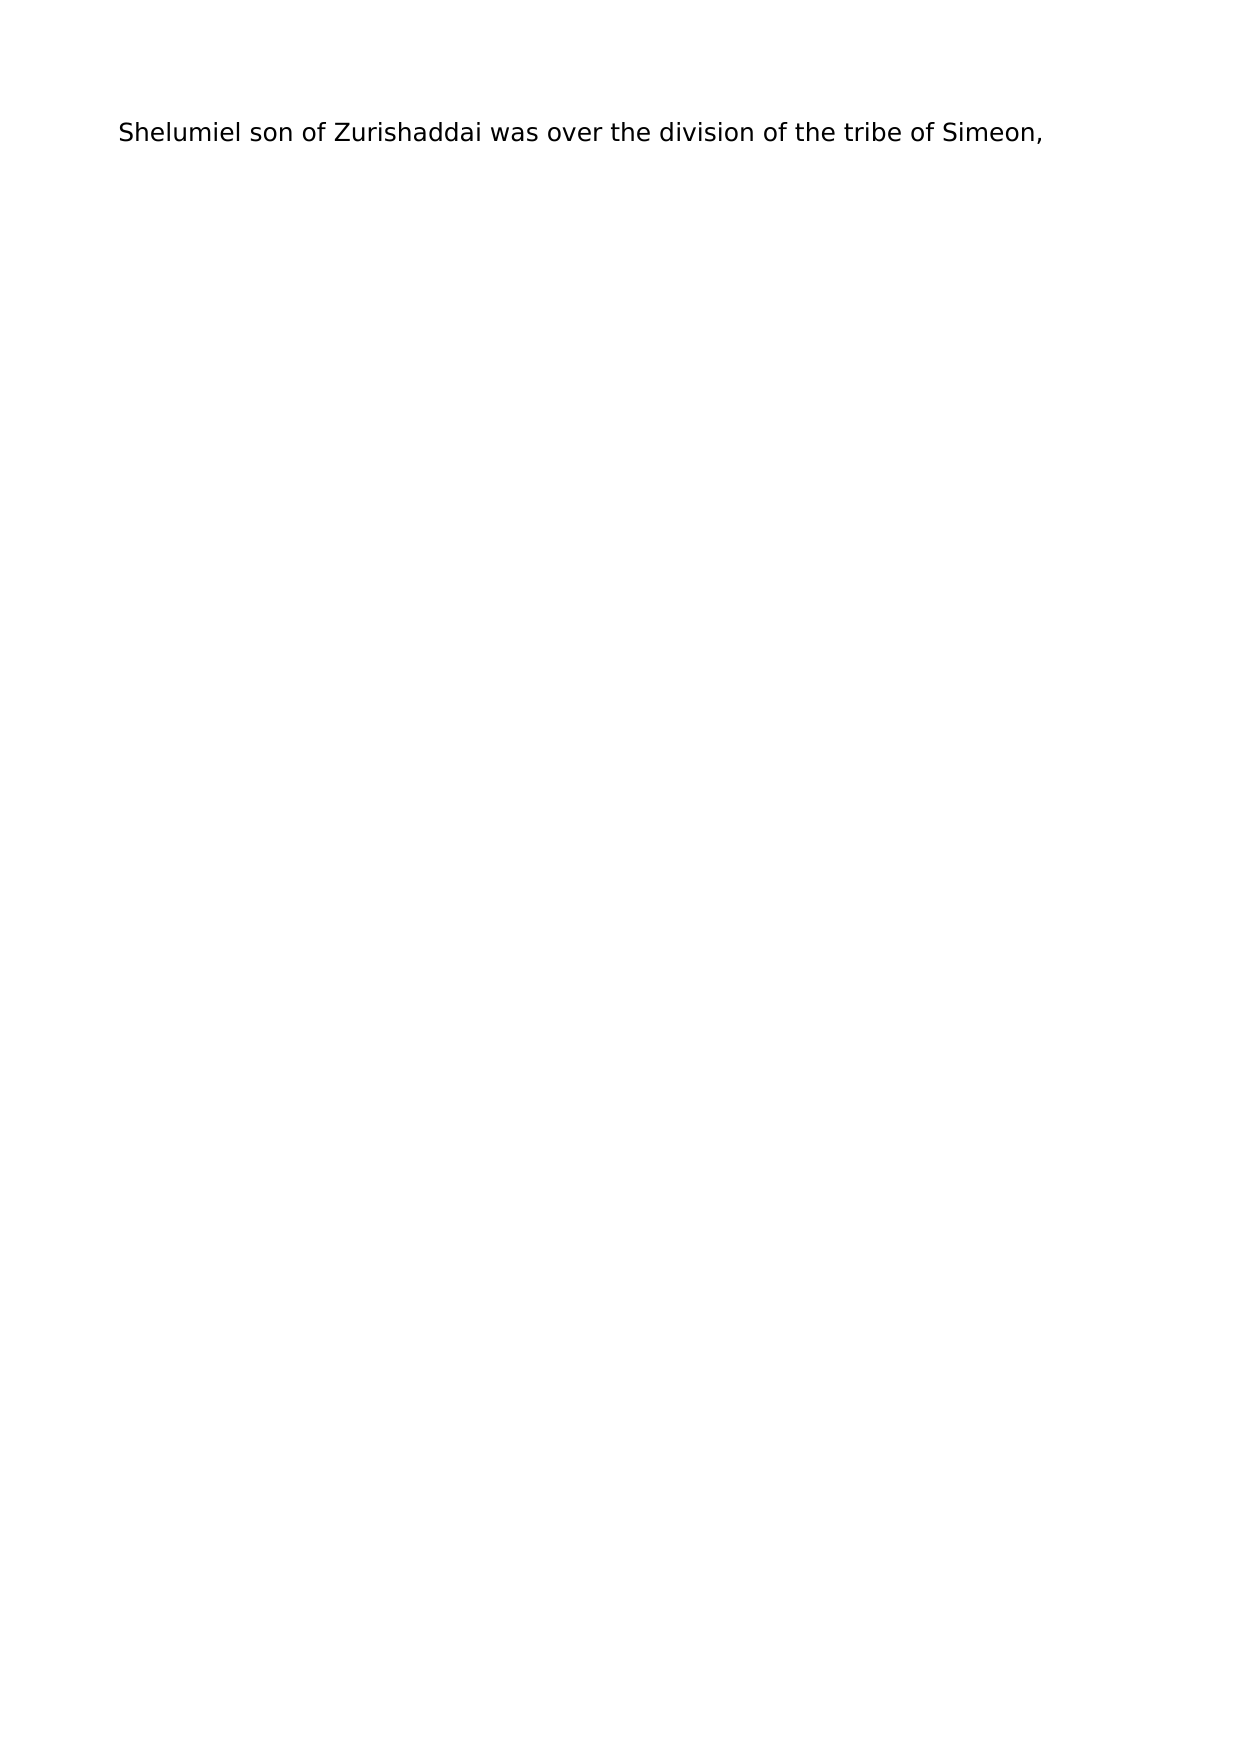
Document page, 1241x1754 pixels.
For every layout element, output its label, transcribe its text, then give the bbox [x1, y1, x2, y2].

text Shelumiel son of Zurishaddai was over the division of the tribe of Simeon, [118, 118, 1122, 147]
